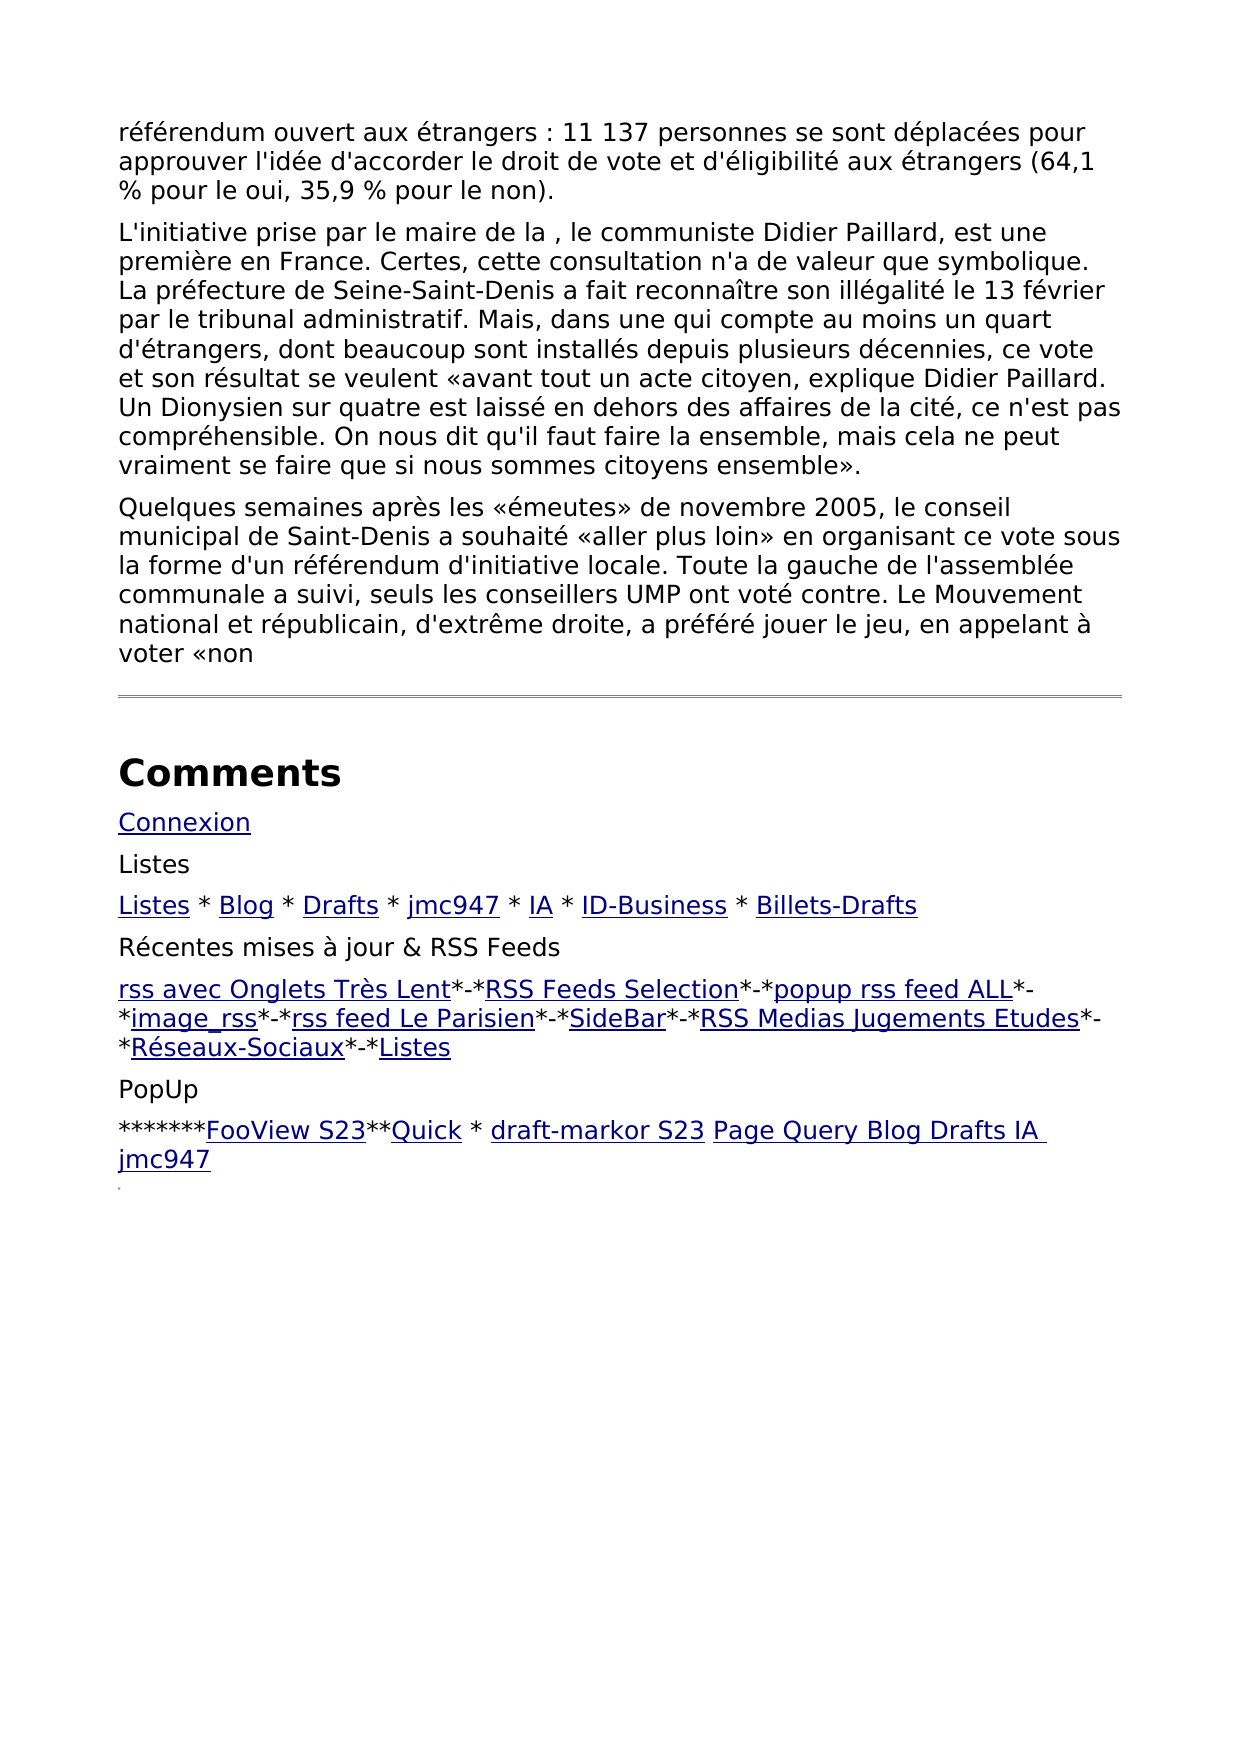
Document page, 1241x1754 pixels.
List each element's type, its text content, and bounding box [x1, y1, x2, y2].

text référendum ouvert aux étrangers : 11 137 personnes se sont déplacées pour approuver l'idée d'accorder le droit de vote et d'éligibilité aux étrangers (64,1 % pour le oui, 35,9 % pour le non). [118, 118, 1122, 206]
subtitle Comments [118, 752, 1122, 796]
text PopUp [118, 1075, 1122, 1104]
text Quelques semaines après les «émeutes» de novembre 2005, le conseil municipal de Saint-Denis a souhaité «aller plus loin» en organisant ce vote sous la forme d'un référendum d'initiative locale. Toute la gauche de l'assemblée communale a suivi, seuls les conseillers UMP ont voté contre. Le Mouvement national et républicain, d'extrême droite, a préféré jouer le jeu, en appelant à voter «non [118, 493, 1122, 668]
text rss avec Onglets Très Lent*-*RSS Feeds Selection*-*popup rss feed ALL*-*image_rss*-*rss feed Le Parisien*-*SideBar*-*RSS Medias Jugements Etudes*-*Réseaux-Sociaux*-*Listes [118, 975, 1122, 1062]
text Connexion [118, 808, 1122, 837]
text Listes [118, 850, 1122, 879]
text Listes * Blog * Drafts * jmc947 * IA * ID-Business * Billets-Drafts [118, 891, 1122, 921]
text L'initiative prise par le maire de la , le communiste Didier Paillard, est une première en France. Certes, cette consultation n'a de valeur que symbolique. La préfecture de Seine-Saint-Denis a fait reconnaître son illégalité le 13 février par le tribunal administratif. Mais, dans une qui compte au moins un quart d'étrangers, dont beaucoup sont installés depuis plusieurs décennies, ce vote et son résultat se veulent «avant tout un acte citoyen, explique Didier Paillard. Un Dionysien sur quatre est laissé en dehors des affaires de la cité, ce n'est pas compréhensible. On nous dit qu'il faut faire la ensemble, mais cela ne peut vraiment se faire que si nous sommes citoyens ensemble». [118, 218, 1122, 481]
text Récentes mises à jour & RSS Feeds [118, 933, 1122, 962]
text *******FooView S23**Quick * draft-markor S23 Page Query Blog Drafts IA jmc947 [118, 1116, 1122, 1175]
